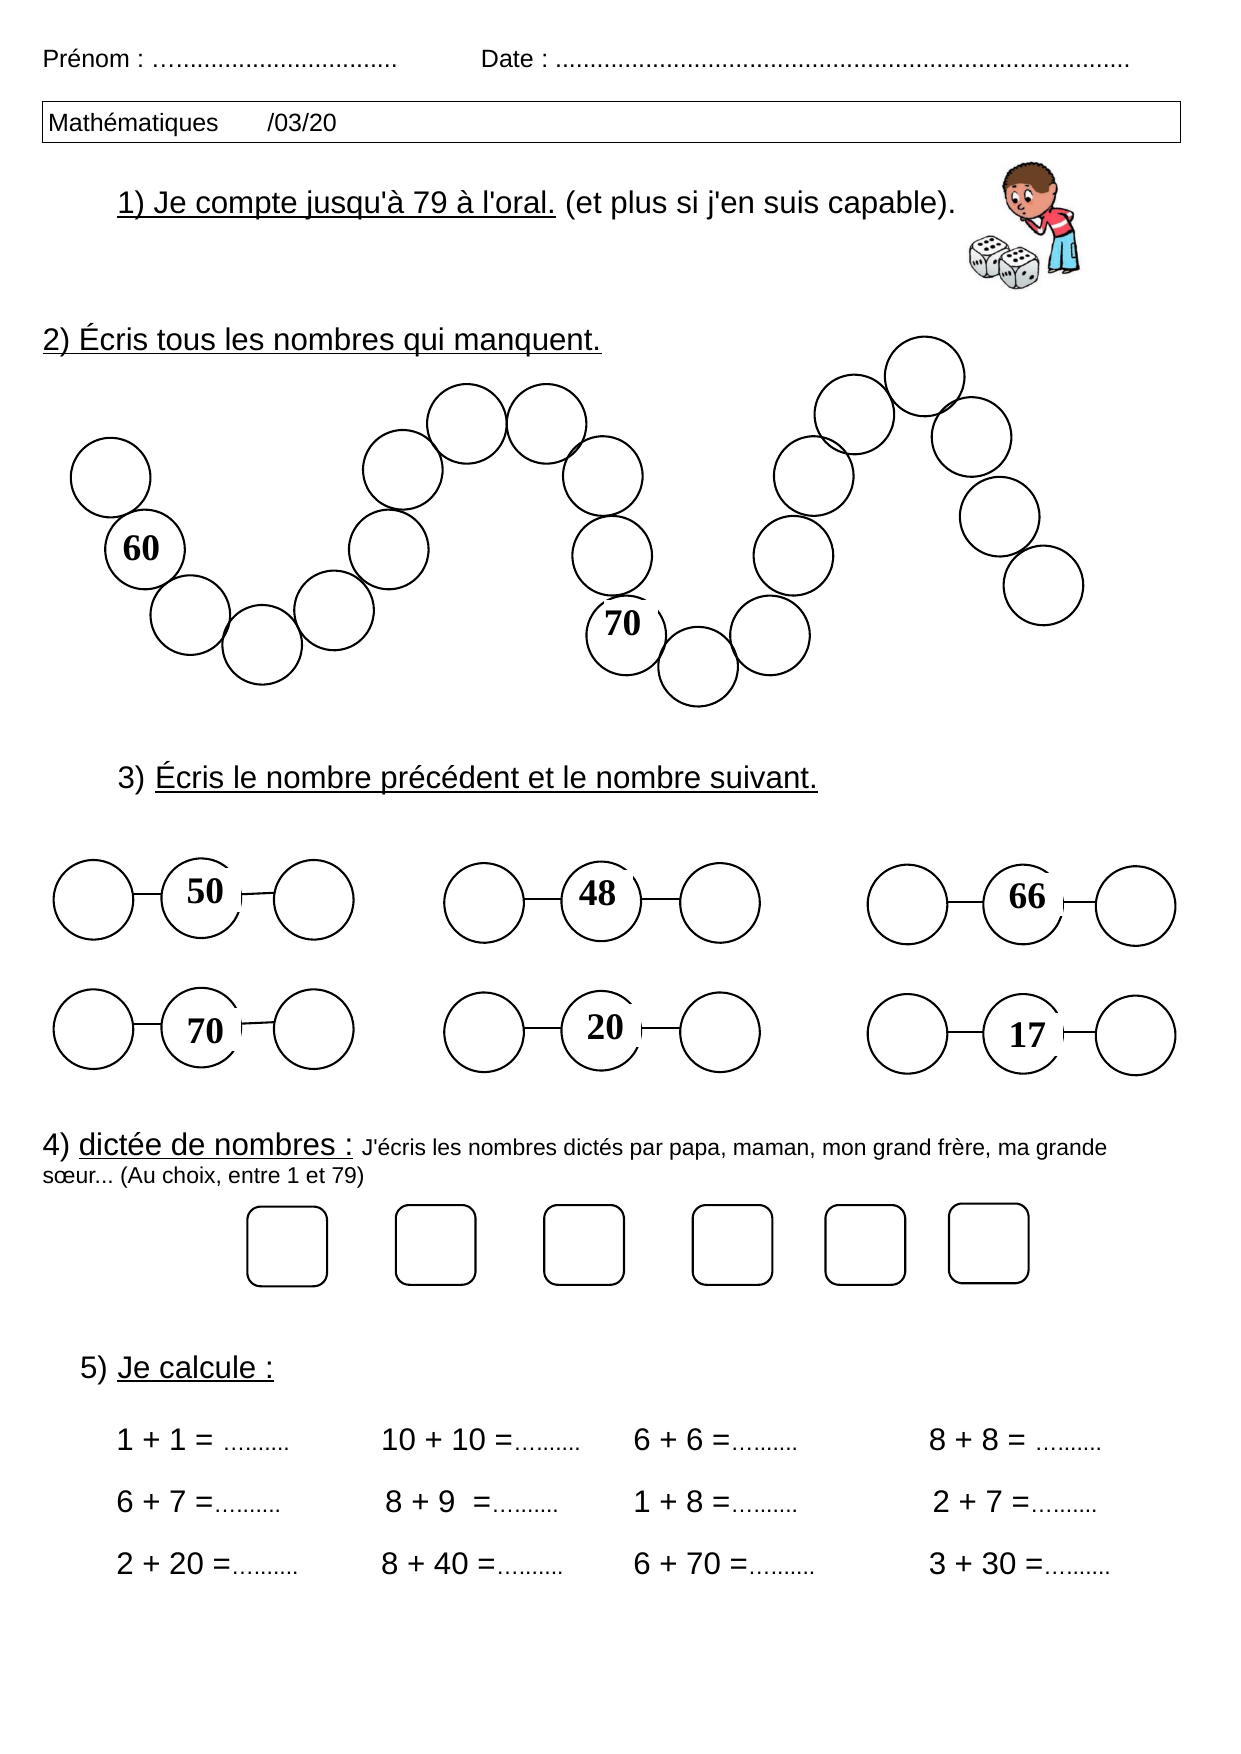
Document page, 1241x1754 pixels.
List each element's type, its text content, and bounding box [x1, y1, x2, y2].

text 20 [586, 1004, 641, 1047]
text 50 [186, 868, 241, 912]
text 1 + 1 = …....... 10 + 10 =…....... 6 + 6 =…....... 8 + 8 = …....... [42, 1421, 1180, 1457]
text 17 [1008, 1013, 1063, 1056]
table_header Mathématiques /03/20 [43, 102, 1180, 142]
text Prénom : …................................ Date : ................................................................................... [42, 44, 1180, 72]
text 70 [186, 1008, 241, 1051]
text 4) dictée de nombres : J'écris les nombres dictés par papa, maman, mon grand frère, ma grande sœur... (Au choix, entre 1 et 79) [42, 1126, 1180, 1188]
text 60 [122, 525, 177, 568]
list Écris le nombre précédent et le nombre suivant. [117, 759, 1180, 796]
text 66 [1008, 873, 1063, 916]
text 2) Écris tous les nombres qui manquent. [42, 321, 1180, 357]
text 2 + 20 =…....... 8 + 40 =…....... 6 + 70 =…....... 3 + 30 =…....... [42, 1545, 1180, 1581]
text 6 + 7 =…....... 8 + 9 =…....... 1 + 8 =…....... 2 + 7 =…....... [42, 1483, 1180, 1519]
list Je calcule : [80, 1349, 1180, 1385]
text 70 [604, 600, 658, 643]
text 48 [579, 870, 633, 913]
text 1) Je compte jusqu'à 79 à l'oral. (et plus si j'en suis capable). [117, 184, 960, 220]
